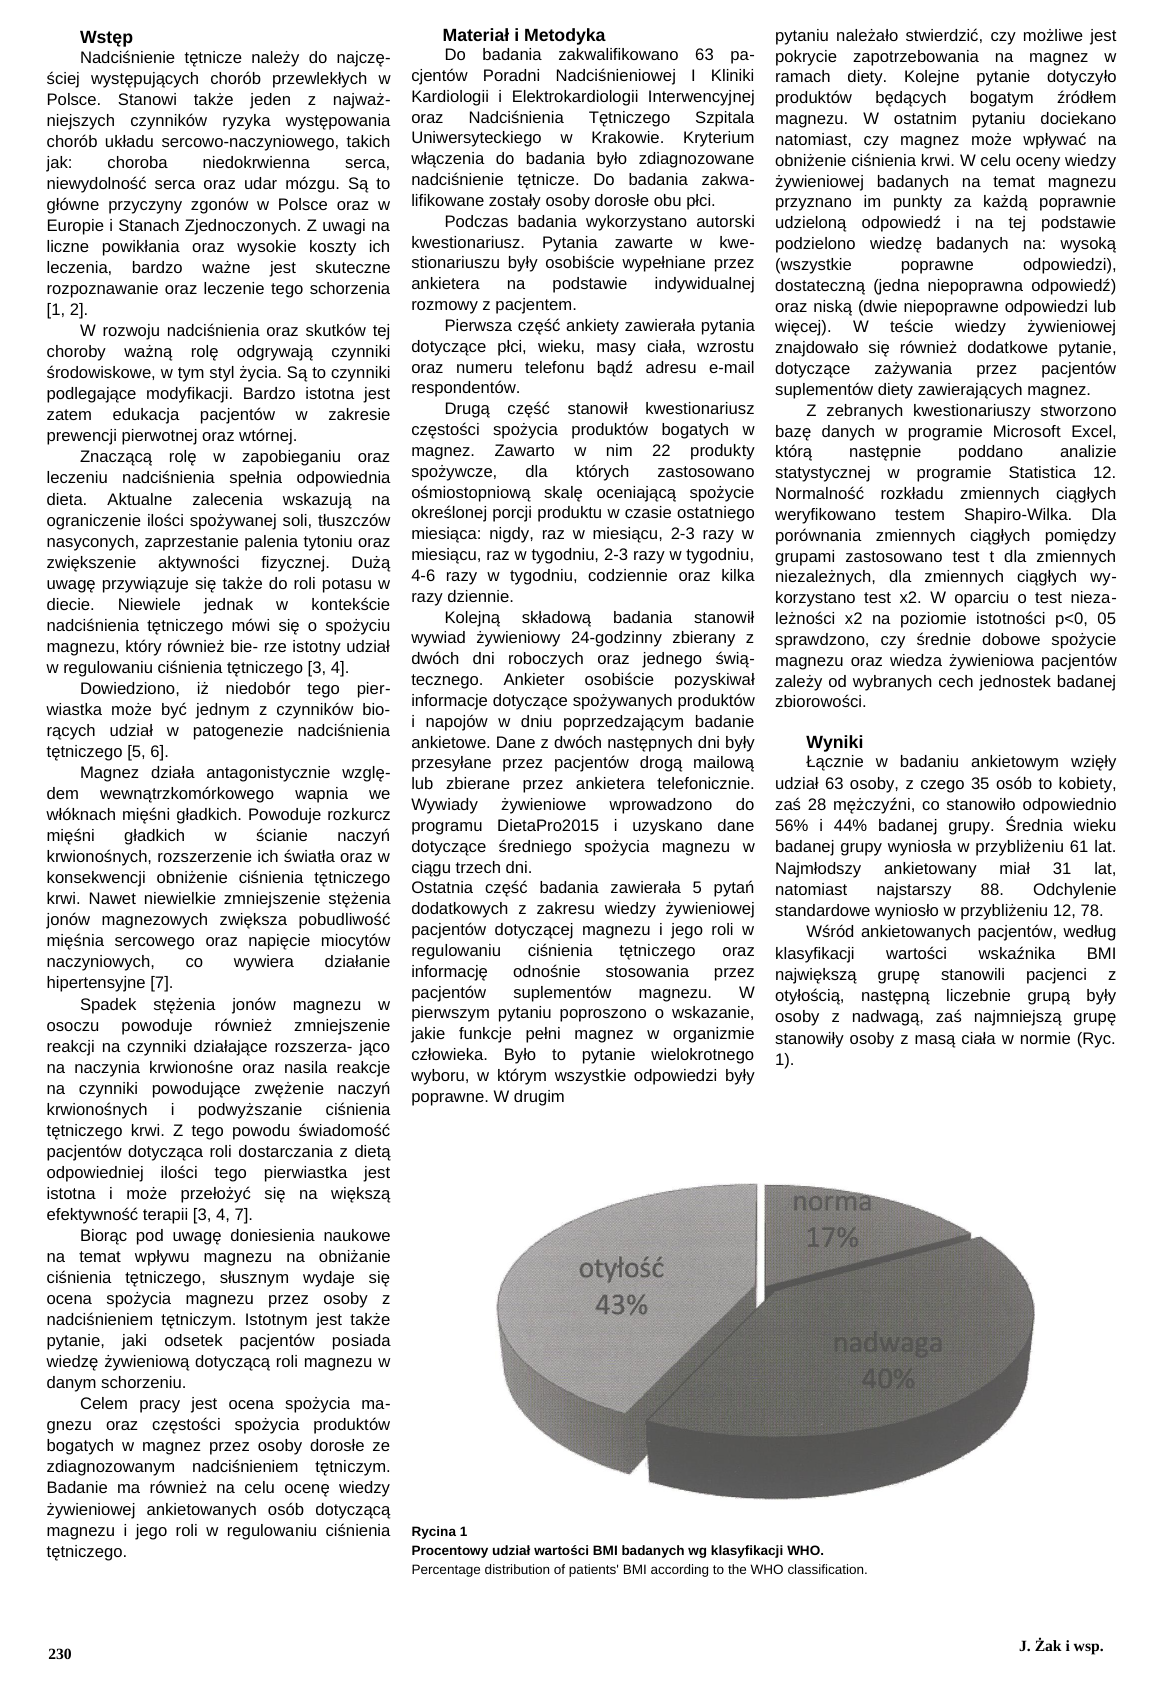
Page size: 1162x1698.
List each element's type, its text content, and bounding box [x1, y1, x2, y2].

text Procentowy udział wartości BMI badanych wg klasyfikacji WHO. Percentage distribution of patients' BMI according to the WHO classification. [411, 1543, 877, 1577]
subtitle Materiał i Metodyka [411, 24, 754, 45]
text Drugą część stanowił kwestionariusz częstości spożycia produktów bogatych w magnez. Zawarto w nim 22 produk­ty spożywcze, dla których zastosowano ośmiostopniową skalę oceniającą spożycie określonej porcji produktu w czasie ostat­niego miesiąca: nigdy, raz w miesiącu, 2-3 razy w miesiącu, raz w tygodniu, 2-3 razy w tygodniu, 4-6 razy w tygodniu, codzien­nie oraz kilka razy dziennie. [411, 399, 754, 606]
text J. Żak i wsp. [1019, 1637, 1113, 1655]
text Nadciśnienie tętnicze należy do najczę­ściej występujących chorób przewlekłych w Polsce. Stanowi także jeden z najważ­niejszych czynników ryzyka występowania chorób układu sercowo-naczyniowego, takich jak: choroba niedokrwienna serca, niewydolność serca oraz udar mózgu. Są to główne przyczyny zgonów w Polsce oraz w Europie i Stanach Zjednoczonych. Z uwagi na liczne powikłania oraz wysokie koszty ich leczenia, bardzo ważne jest sku­teczne rozpoznawanie oraz leczenie tego schorzenia [1, 2]. [46, 47, 390, 319]
text Spadek stężenia jonów magnezu w osoczu powoduje również zmniejszenie reakcji na czynniki działające rozszerza- jąco na naczynia krwionośne oraz nasila reakcje na czynniki powodujące zwęże­nie naczyń krwionośnych i podwyższanie ciśnienia tętniczego krwi. Z tego powodu świadomość pacjentów dotycząca roli do­starczania z dietą odpowiedniej ilości tego pierwiastka jest istotna i może przełożyć się na większą efektywność terapii [3, 4, 7]. [46, 994, 390, 1224]
text Pierwsza część ankiety zawierała py­tania dotyczące płci, wieku, masy ciała, wzrostu oraz numeru telefonu bądź adresu e-mail respondentów. [411, 316, 754, 397]
text pytaniu należało stwierdzić, czy możliwe jest pokrycie zapotrzebowania na magnez w ramach diety. Kolejne pytanie dotyczy­ło produktów będących bogatym źródłem magnezu. W ostatnim pytaniu dociekano natomiast, czy magnez może wpływać na obniżenie ciśnienia krwi. W celu oceny wiedzy żywieniowej badanych na temat magnezu przyznano im punkty za każdą poprawnie udzieloną odpowiedź i na tej podstawie podzielono wiedzę badanych na: wysoką (wszystkie poprawne odpo­wiedzi), dostateczną (jedna niepoprawna odpowiedź) oraz niską (dwie niepoprawne odpowiedzi lub więcej). W teście wiedzy żywieniowej znajdowało się również dodat­kowe pytanie, dotyczące zażywania przez pacjentów suplementów diety zawierają­cych magnez. [775, 26, 1116, 399]
text Podczas badania wykorzystano autor­ski kwestionariusz. Pytania zawarte w kwe­stionariuszu były osobiście wypełniane przez ankietera na podstawie indywidual­nej rozmowy z pacjentem. [411, 212, 754, 314]
text W rozwoju nadciśnienia oraz skutków tej choroby ważną rolę odgrywają czynniki środowiskowe, w tym styl życia. Są to czyn­niki podlegające modyfikacji. Bardzo istotna jest zatem edukacja pacjentów w zakresie prewencji pierwotnej oraz wtórnej. [46, 321, 390, 445]
subtitle Wstęp [46, 27, 390, 47]
subtitle Wyniki [775, 732, 1116, 752]
text Wśród ankietowanych pacjentów, według klasyfikacji wartości wskaźnika BMI największą grupę stanowili pacjenci z otyłością, następną liczebnie grupą były osoby z nadwagą, zaś najmniejszą grupę stanowiły osoby z masą ciała w normie (Ryc. 1). [775, 922, 1116, 1069]
text Celem pracy jest ocena spożycia ma­gnezu oraz częstości spożycia produktów bogatych w magnez przez osoby dorosłe ze zdiagnozowanym nadciśnieniem tętni­czym. Badanie ma również na celu ocenę wiedzy żywieniowej ankietowanych osób dotyczącą magnezu i jego roli w regulowa­niu ciśnienia tętniczego. [46, 1394, 390, 1561]
text Biorąc pod uwagę doniesienia nauko­we na temat wpływu magnezu na obniża­nie ciśnienia tętniczego, słusznym wydaje się ocena spożycia magnezu przez osoby z nadciśnieniem tętniczym. Istotnym jest także pytanie, jaki odsetek pacjentów po­siada wiedzę żywieniową dotyczącą roli magnezu w danym schorzeniu. [46, 1226, 390, 1392]
text Znaczącą rolę w zapobieganiu oraz leczeniu nadciśnienia spełnia odpowied­nia dieta. Aktualne zalecenia wskazują na ograniczenie ilości spożywanej soli, tłuszczów nasyconych, zaprzestanie pa­lenia tytoniu oraz zwiększenie aktywności fizycznej. Dużą uwagę przywiązuje się tak­że do roli potasu w diecie. Niewiele jednak w kontekście nadciśnienia tętniczego mówi się o spożyciu magnezu, który również bie- rze istotny udział w regulowaniu ciśnienia tętniczego [3, 4]. [46, 447, 390, 677]
text 230 [48, 1645, 78, 1663]
text Do badania zakwalifikowano 63 pa­cjentów Poradni Nadciśnieniowej I Kliniki Kardiologii i Elektrokardiologii Interwencyj­nej oraz Nadciśnienia Tętniczego Szpitala Uniwersyteckiego w Krakowie. Kryterium włączenia do badania było zdiagnozowane nadciśnienie tętnicze. Do badania zakwa­lifikowane zostały osoby dorosłe obu płci. [411, 45, 754, 210]
text Ostatnia część badania zawierała 5 pytań dodatkowych z zakresu wiedzy ży­wieniowej pacjentów dotyczącej magnezu i jego roli w regulowaniu ciśnienia tętni­czego oraz informację odnośnie stosowa­nia przez pacjentów suplementów ma­gnezu. W pierwszym pytaniu poproszono o wskazanie, jakie funkcje pełni magnez w organizmie człowieka. Było to pytanie wielokrotnego wyboru, w którym wszyst­kie odpowiedzi były poprawne. W drugim [411, 878, 754, 1106]
text Rycina 1 [411, 1524, 877, 1539]
picture [495, 1183, 1036, 1501]
text Dowiedziono, iż niedobór tego pier­wiastka może być jednym z czynników bio- rących udział w patogenezie nadciśnienia tętniczego [5, 6]. [46, 679, 390, 761]
text Z zebranych kwestionariuszy stworzo­no bazę danych w programie Microsoft Excel, którą następnie poddano analizie statystycznej w programie Statistica 12. Normalność rozkładu zmiennych ciągłych weryfikowano testem Shapiro-Wilka. Dla porównania zmiennych ciągłych pomiędzy grupami zastosowano test t dla zmiennych niezależnych, dla zmiennych ciągłych wy­korzystano test x2. W oparciu o test nieza­leżności x2 na poziomie istotności p<0, 05 sprawdzono, czy średnie dobowe spożycie magnezu oraz wiedza żywieniowa pacjen­tów zależy od wybranych cech jednostek badanej zbiorowości. [775, 401, 1116, 711]
text Magnez działa antagonistycznie wzglę­dem wewnątrzkomórkowego wapnia we włóknach mięśni gładkich. Powoduje roz­kurcz mięśni gładkich w ścianie naczyń krwionośnych, rozszerzenie ich światła oraz w konsekwencji obniżenie ciśnienia tętniczego krwi. Nawet niewielkie zmniej­szenie stężenia jonów magnezowych zwiększa pobudliwość mięśnia sercowego oraz napięcie miocytów naczyniowych, co wywiera działanie hipertensyjne [7]. [46, 763, 390, 992]
text Łącznie w badaniu ankietowym wzięły udział 63 osoby, z czego 35 osób to kobie­ty, zaś 28 mężczyźni, co stanowiło odpo­wiednio 56% i 44% badanej grupy. Średnia wieku badanej grupy wyniosła w przybliże­niu 61 lat. Najmłodszy ankietowany miał 31 lat, natomiast najstarszy 88. Odchyle­nie standardowe wyniosło w przybliżeniu 12, 78. [775, 752, 1116, 920]
text Kolejną składową badania stanowił wywiad żywieniowy 24-godzinny zbierany z dwóch dni roboczych oraz jednego świą­tecznego. Ankieter osobiście pozyskiwał informacje dotyczące spożywanych pro­duktów i napojów w dniu poprzedzającym badanie ankietowe. Dane z dwóch następ­nych dni były przesyłane przez pacjentów drogą mailową lub zbierane przez ankie­tera telefonicznie. Wywiady żywieniowe wprowadzono do programu DietaPro2015 i uzyskano dane dotyczące średniego spo­życia magnezu w ciągu trzech dni. [411, 607, 754, 877]
